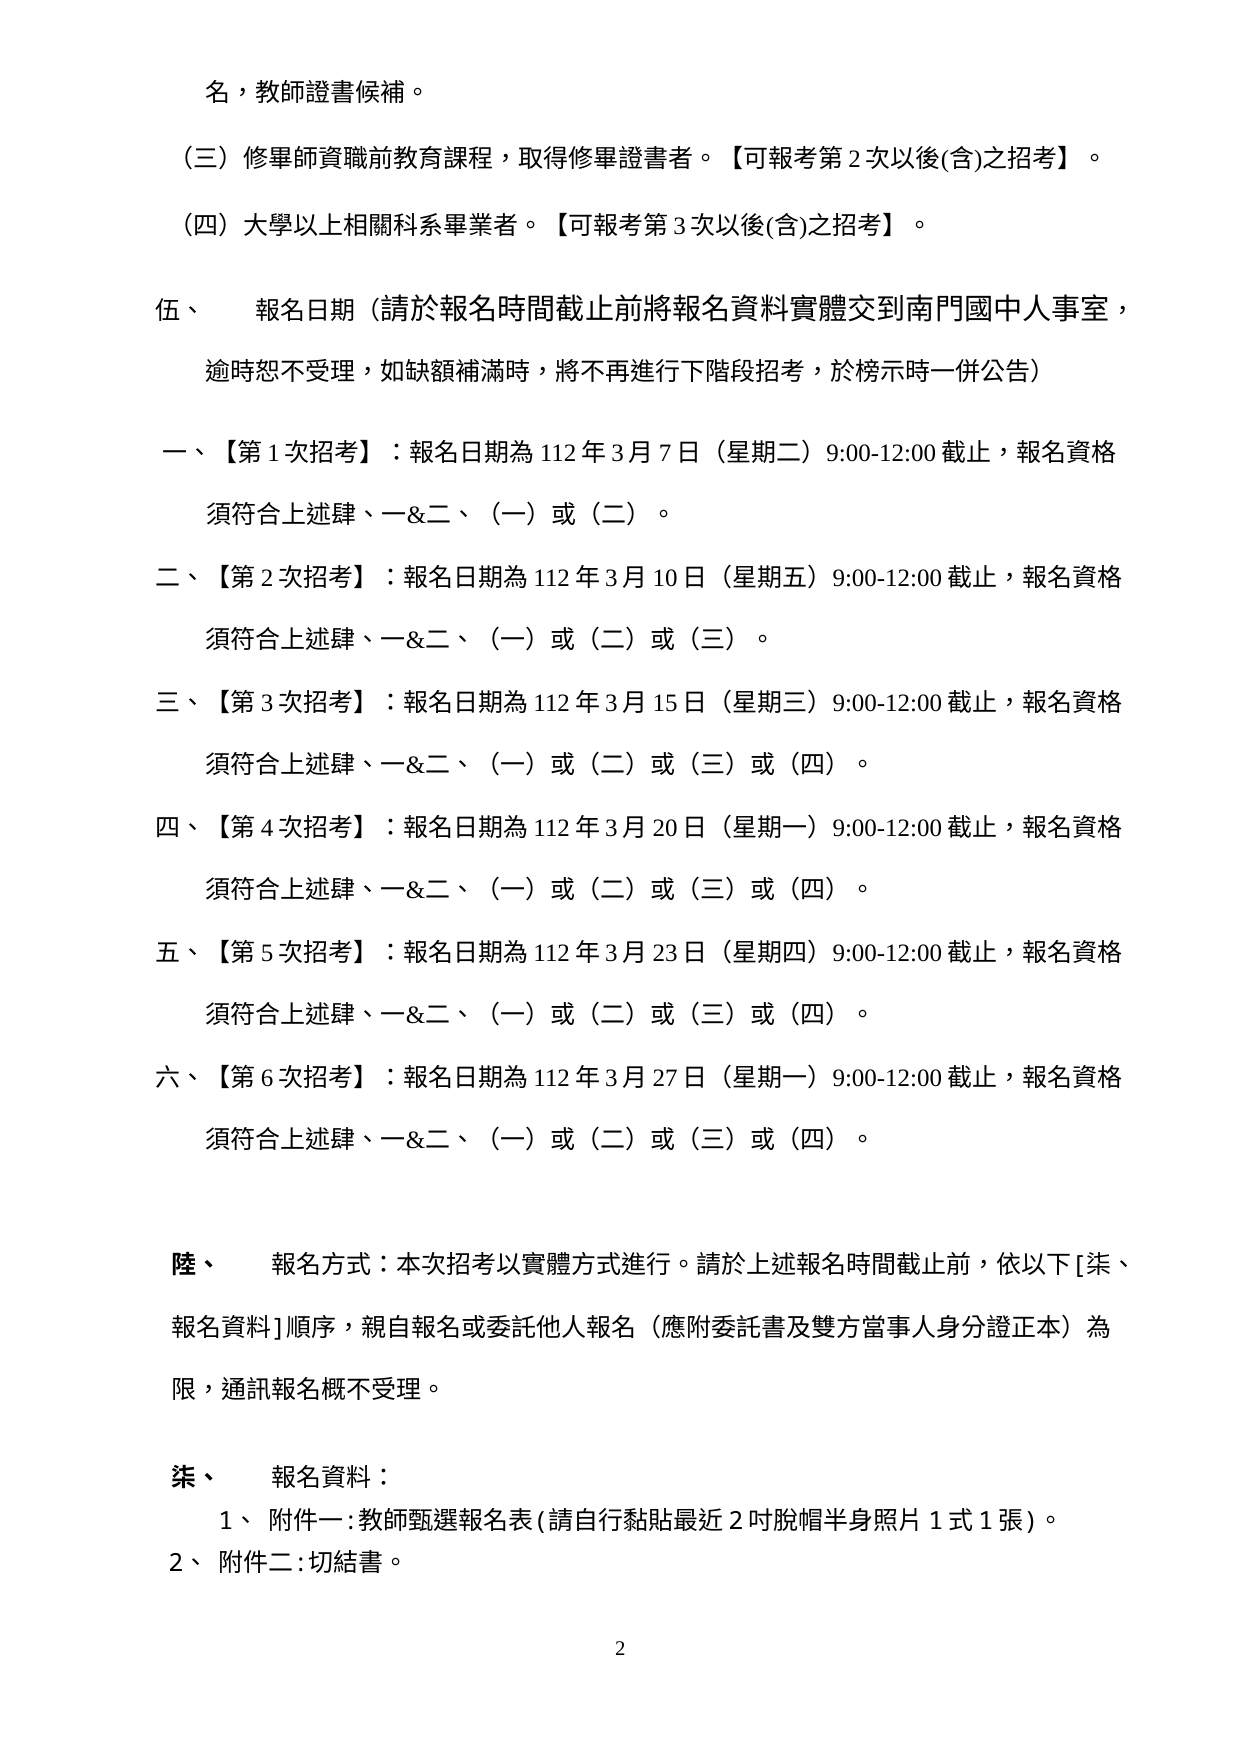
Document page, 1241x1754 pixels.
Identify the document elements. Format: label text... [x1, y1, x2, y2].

text 四、【第4次招考】：報名日期為112年3月20日（星期一）9:00-12:00截止，報名資格須符合上述肆、一&二、（一）或（二）或（三）或（四）。 [156, 784, 1122, 909]
text （四）大學以上相關科系畢業者。【可報考第3次以後(含)之招考】。 [168, 182, 1122, 244]
list 附件二:切結書。 [168, 1538, 1122, 1580]
text 六、【第6次招考】：報名日期為112年3月27日（星期一）9:00-12:00截止，報名資格須符合上述肆、一&二、（一）或（二）或（三）或（四）。 [156, 1034, 1122, 1159]
list 報名日期（請於報名時間截止前將報名資料實體交到南門國中人事室，逾時恕不受理，如缺額補滿時，將不再進行下階段招考，於榜示時一併公告） [156, 265, 1122, 390]
list 報名方式：本次招考以實體方式進行。請於上述報名時間截止前，依以下[柒、報名資料]順序，親自報名或委託他人報名（應附委託書及雙方當事人身分證正本）為限，通訊報名概不受理。 [171, 1221, 1122, 1409]
text 五、【第5次招考】：報名日期為112年3月23日（星期四）9:00-12:00截止，報名資格須符合上述肆、一&二、（一）或（二）或（三）或（四）。 [156, 909, 1122, 1034]
list 附件一:教師甄選報名表(請自行黏貼最近2吋脫帽半身照片1式1張)。 [218, 1496, 1122, 1538]
list 報名資料： [171, 1434, 1122, 1496]
text 二、【第2次招考】：報名日期為112年3月10日（星期五）9:00-12:00截止，報名資格須符合上述肆、一&二、（一）或（二）或（三）。 [156, 534, 1122, 659]
text 名，教師證書候補。 [168, 48, 1122, 111]
text 一、【第1次招考】：報名日期為112年3月7日（星期二）9:00-12:00截止，報名資格須符合上述肆、一&二、（一）或（二）。 [162, 409, 1122, 534]
text 三、【第3次招考】：報名日期為112年3月15日（星期三）9:00-12:00截止，報名資格須符合上述肆、一&二、（一）或（二）或（三）或（四）。 [156, 659, 1122, 784]
text （三）修畢師資職前教育課程，取得修畢證書者。【可報考第2次以後(含)之招考】。 [168, 115, 1122, 178]
